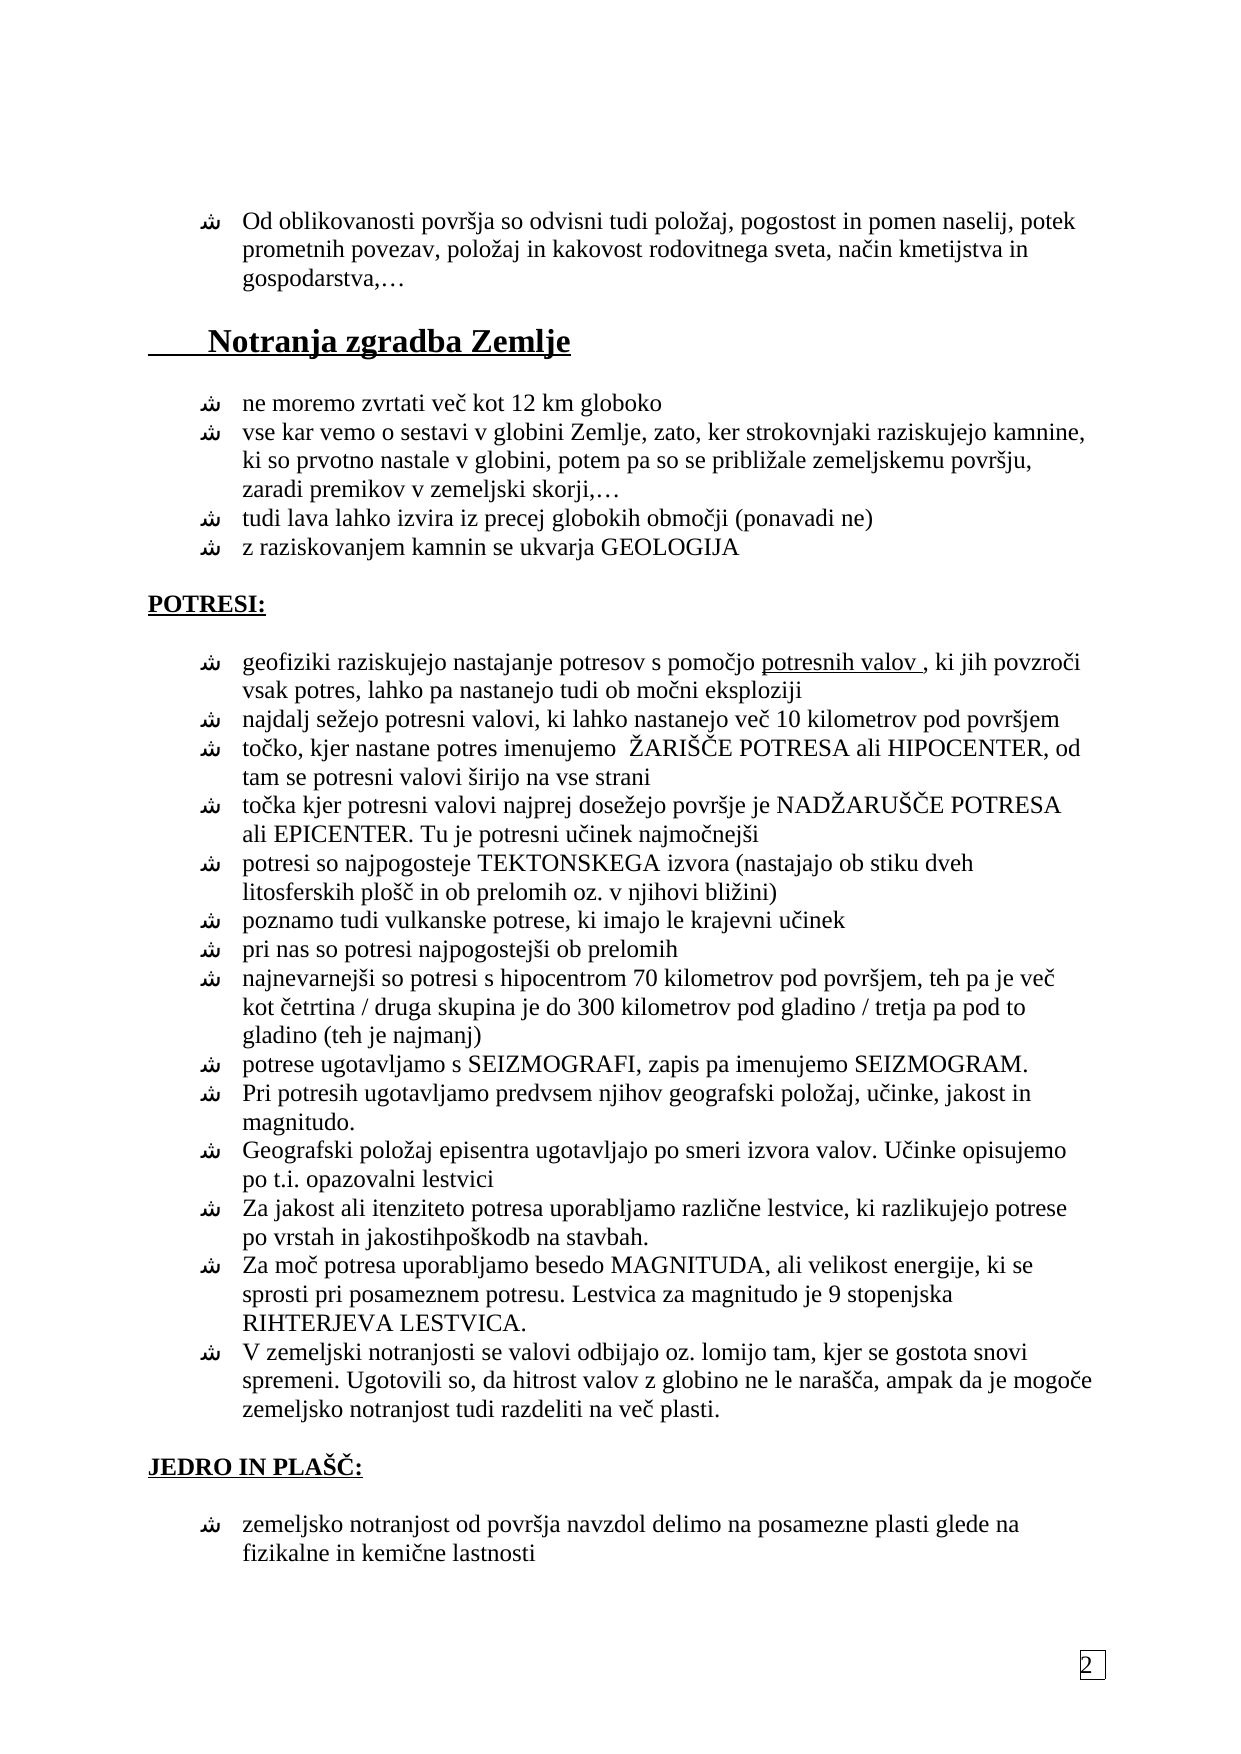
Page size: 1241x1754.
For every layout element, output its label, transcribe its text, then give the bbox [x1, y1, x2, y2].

list z raziskovanjem kamnin se ukvarja GEOLOGIJA [201, 532, 1093, 560]
list vse kar vemo o sestavi v globini Zemlje, zato, ker strokovnjaki raziskujejo kamnine, ki so prvotno nastale v globini, potem pa so se približale zemeljskemu površju, zaradi premikov v zemeljski skorji,… [201, 417, 1093, 503]
list geofiziki raziskujejo nastajanje potresov s pomočjo potresnih valov , ki jih povzroči vsak potres, lahko pa nastanejo tudi ob močni eksploziji [201, 647, 1093, 704]
list potresi so najpogosteje TEKTONSKEGA izvora (nastajajo ob stiku dveh litosferskih plošč in ob prelomih oz. v njihovi bližini) [201, 848, 1093, 905]
list zemeljsko notranjost od površja navzdol delimo na posamezne plasti glede na fizikalne in kemične lastnosti [201, 1509, 1093, 1567]
text JEDRO IN PLAŠČ: [148, 1452, 1093, 1480]
list Za jakost ali itenziteto potresa uporabljamo različne lestvice, ki razlikujejo potrese po vrstah in jakostihpoškodb na stavbah. [201, 1193, 1093, 1250]
list najdalj sežejo potresni valovi, ki lahko nastanejo več 10 kilometrov pod površjem [201, 704, 1093, 733]
list Od oblikovanosti površja so odvisni tudi položaj, pogostost in pomen naselij, potek prometnih povezav, položaj in kakovost rodovitnega sveta, način kmetijstva in gospodarstva,… [201, 206, 1093, 292]
list pri nas so potresi najpogostejši ob prelomih [201, 934, 1093, 963]
list Geografski položaj episentra ugotavljajo po smeri izvora valov. Učinke opisujemo po t.i. opazovalni lestvici [201, 1135, 1093, 1193]
list Pri potresih ugotavljamo predvsem njihov geografski položaj, učinke, jakost in magnitudo. [201, 1078, 1093, 1135]
list točko, kjer nastane potres imenujemo ŽARIŠČE POTRESA ali HIPOCENTER, od tam se potresni valovi širijo na vse strani [201, 733, 1093, 790]
subtitle Notranja zgradba Zemlje [148, 321, 1093, 359]
list tudi lava lahko izvira iz precej globokih območji (ponavadi ne) [201, 503, 1093, 532]
list najnevarnejši so potresi s hipocentrom 70 kilometrov pod površjem, teh pa je več kot četrtina / druga skupina je do 300 kilometrov pod gladino / tretja pa pod to gladino (teh je najmanj) [201, 963, 1093, 1049]
list potrese ugotavljamo s SEIZMOGRAFI, zapis pa imenujemo SEIZMOGRAM. [201, 1049, 1093, 1078]
list poznamo tudi vulkanske potrese, ki imajo le krajevni učinek [201, 905, 1093, 934]
text POTRESI: [148, 589, 1093, 618]
list V zemeljski notranjosti se valovi odbijajo oz. lomijo tam, kjer se gostota snovi spremeni. Ugotovili so, da hitrost valov z globino ne le narašča, ampak da je mogoče zemeljsko notranjost tudi razdeliti na več plasti. [201, 1337, 1093, 1423]
list Za moč potresa uporabljamo besedo MAGNITUDA, ali velikost energije, ki se sprosti pri posameznem potresu. Lestvica za magnitudo je 9 stopenjska RIHTERJEVA LESTVICA. [201, 1250, 1093, 1337]
list točka kjer potresni valovi najprej dosežejo površje je NADŽARUŠČE POTRESA ali EPICENTER. Tu je potresni učinek najmočnejši [201, 790, 1093, 848]
list ne moremo zvrtati več kot 12 km globoko [201, 388, 1093, 417]
